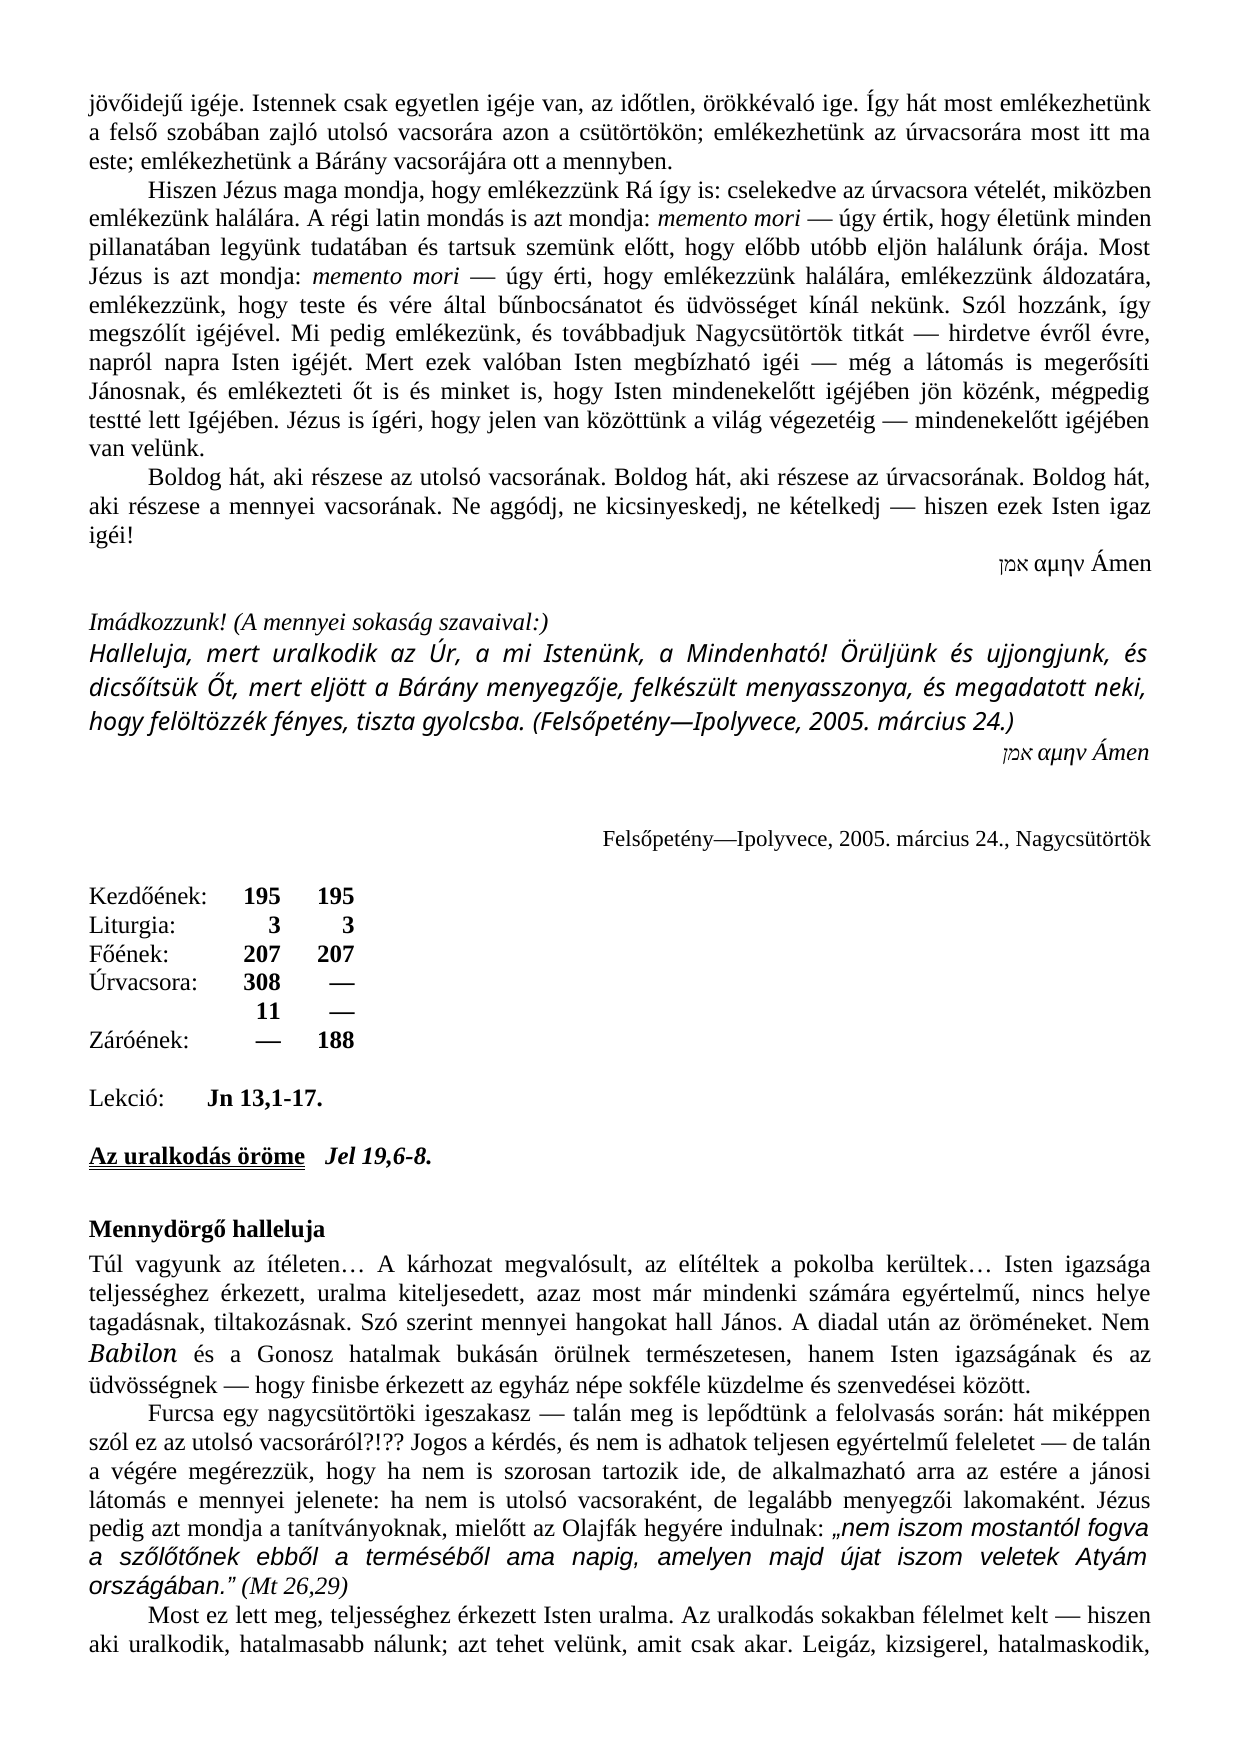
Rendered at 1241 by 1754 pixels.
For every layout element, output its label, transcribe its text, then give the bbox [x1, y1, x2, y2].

text Hiszen Jézus maga mondja, hogy emlékezzünk Rá így is: cselekedve az úrvacsora vételét, miközben emlékezünk halálára. A régi latin mondás is azt mondja: memento mori ― úgy értik, hogy életünk minden pillanatában legyünk tudatában és tartsuk szemünk előtt, hogy előbb utóbb eljön halálunk órája. Most Jézus is azt mondja: memento mori ― úgy érti, hogy emlékezzünk halálára, emlékezzünk áldozatára, emlékezzünk, hogy teste és vére által bűnbocsánatot és üdvösséget kínál nekünk. Szól hozzánk, így megszólít igéjével. Mi pedig emlékezünk, és továbbadjuk Nagycsütörtök titkát ― hirdetve évről évre, napról napra Isten igéjét. Mert ezek valóban Isten megbízható igéi ― még a látomás is megerősíti Jánosnak, és emlékezteti őt is és minket is, hogy Isten mindenekelőtt igéjében jön közénk, mégpedig testté lett Igéjében. Jézus is ígéri, hogy jelen van közöttünk a világ végezetéig ― mindenekelőtt igéjében van velünk. [88, 175, 1152, 462]
text Furcsa egy nagycsütörtöki igeszakasz — talán meg is lepődtünk a felolvasás során: hát miképpen szól ez az utolsó vacsoráról?!?? Jogos a kérdés, és nem is adhatok teljesen egyértelmű feleletet — de talán a végére megérezzük, hogy ha nem is szorosan tartozik ide, de alkalmazható arra az estére a jánosi látomás e mennyei jelenete: ha nem is utolsó vacsoraként, de legalább menyegzői lakomaként. Jézus pedig azt mondja a tanítványoknak, mielőtt az Olajfák hegyére indulnak: „nem iszom mostantól fogva a szőlőtőnek ebből a terméséből ama napig, amelyen majd újat iszom veletek Atyám országában.” (Mt 26,29) [88, 1398, 1152, 1600]
text Lekció: Jn 13,1-17. [88, 1083, 1152, 1112]
text Liturgia: 3 3 [88, 910, 1152, 939]
text Halleluja, mert uralkodik az Úr, a mi Istenünk, a Mindenható! Örüljünk és ujjongjunk, és dicsőítsük Őt, mert eljött a Bárány menyegzője, felkészült menyasszonya, és megadatott neki, hogy felöltözzék fényes, tiszta gyolcsba. (Felsőpetény―Ipolyvece, 2005. március 24.) [88, 636, 1152, 737]
text jövőidejű igéje. Istennek csak egyetlen igéje van, az időtlen, örökkévaló ige. Így hát most emlékezhetünk a felső szobában zajló utolsó vacsorára azon a csütörtökön; emlékezhetünk az úrvacsorára most itt ma este; emlékezhetünk a Bárány vacsorájára ott a mennyben. [88, 88, 1152, 175]
text Főének: 207 207 [88, 939, 1152, 967]
text Felsőpetény―Ipolyvece, 2005. március 24., Nagycsütörtök [88, 825, 1152, 852]
text Úrvacsora: 308 ― [88, 967, 1152, 996]
subtitle Mennydörgő halleluja [88, 1214, 1152, 1243]
text Boldog hát, aki részese az utolsó vacsorának. Boldog hát, aki részese az úrvacsorának. Boldog hát, aki részese a mennyei vacsorának. Ne aggódj, ne kicsinyeskedj, ne kételkedj ― hiszen ezek Isten igaz igéi! [88, 462, 1152, 548]
text Az uralkodás öröme Jel 19,6-8. [88, 1141, 1152, 1170]
text Most ez lett meg, teljességhez érkezett Isten uralma. Az uralkodás sokakban félelmet kelt — hiszen aki uralkodik, hatalmasabb nálunk; azt tehet velünk, amit csak akar. Leigáz, kizsigerel, hatalmaskodik, [88, 1600, 1152, 1657]
text אמן αμην Ámen [88, 737, 1152, 766]
text Túl vagyunk az ítéleten… A kárhozat megvalósult, az elítéltek a pokolba kerültek… Isten igazsága teljességhez érkezett, uralma kiteljesedett, azaz most már mindenki számára egyértelmű, nincs helye tagadásnak, tiltakozásnak. Szó szerint mennyei hangokat hall János. A diadal után az öröméneket. Nem Babilon és a Gonosz hatalmak bukásán örülnek természetesen, hanem Isten igazságának és az üdvösségnek — hogy finisbe érkezett az egyház népe sokféle küzdelme és szenvedései között. [88, 1249, 1152, 1398]
text Imádkozzunk! (A mennyei sokaság szavaival:) [88, 607, 1152, 636]
text 11 ― [88, 996, 1152, 1025]
text אמן αμην Ámen [88, 548, 1152, 577]
text Záróének: ― 188 [88, 1025, 1152, 1054]
text Kezdőének: 195 195 [88, 881, 1152, 910]
